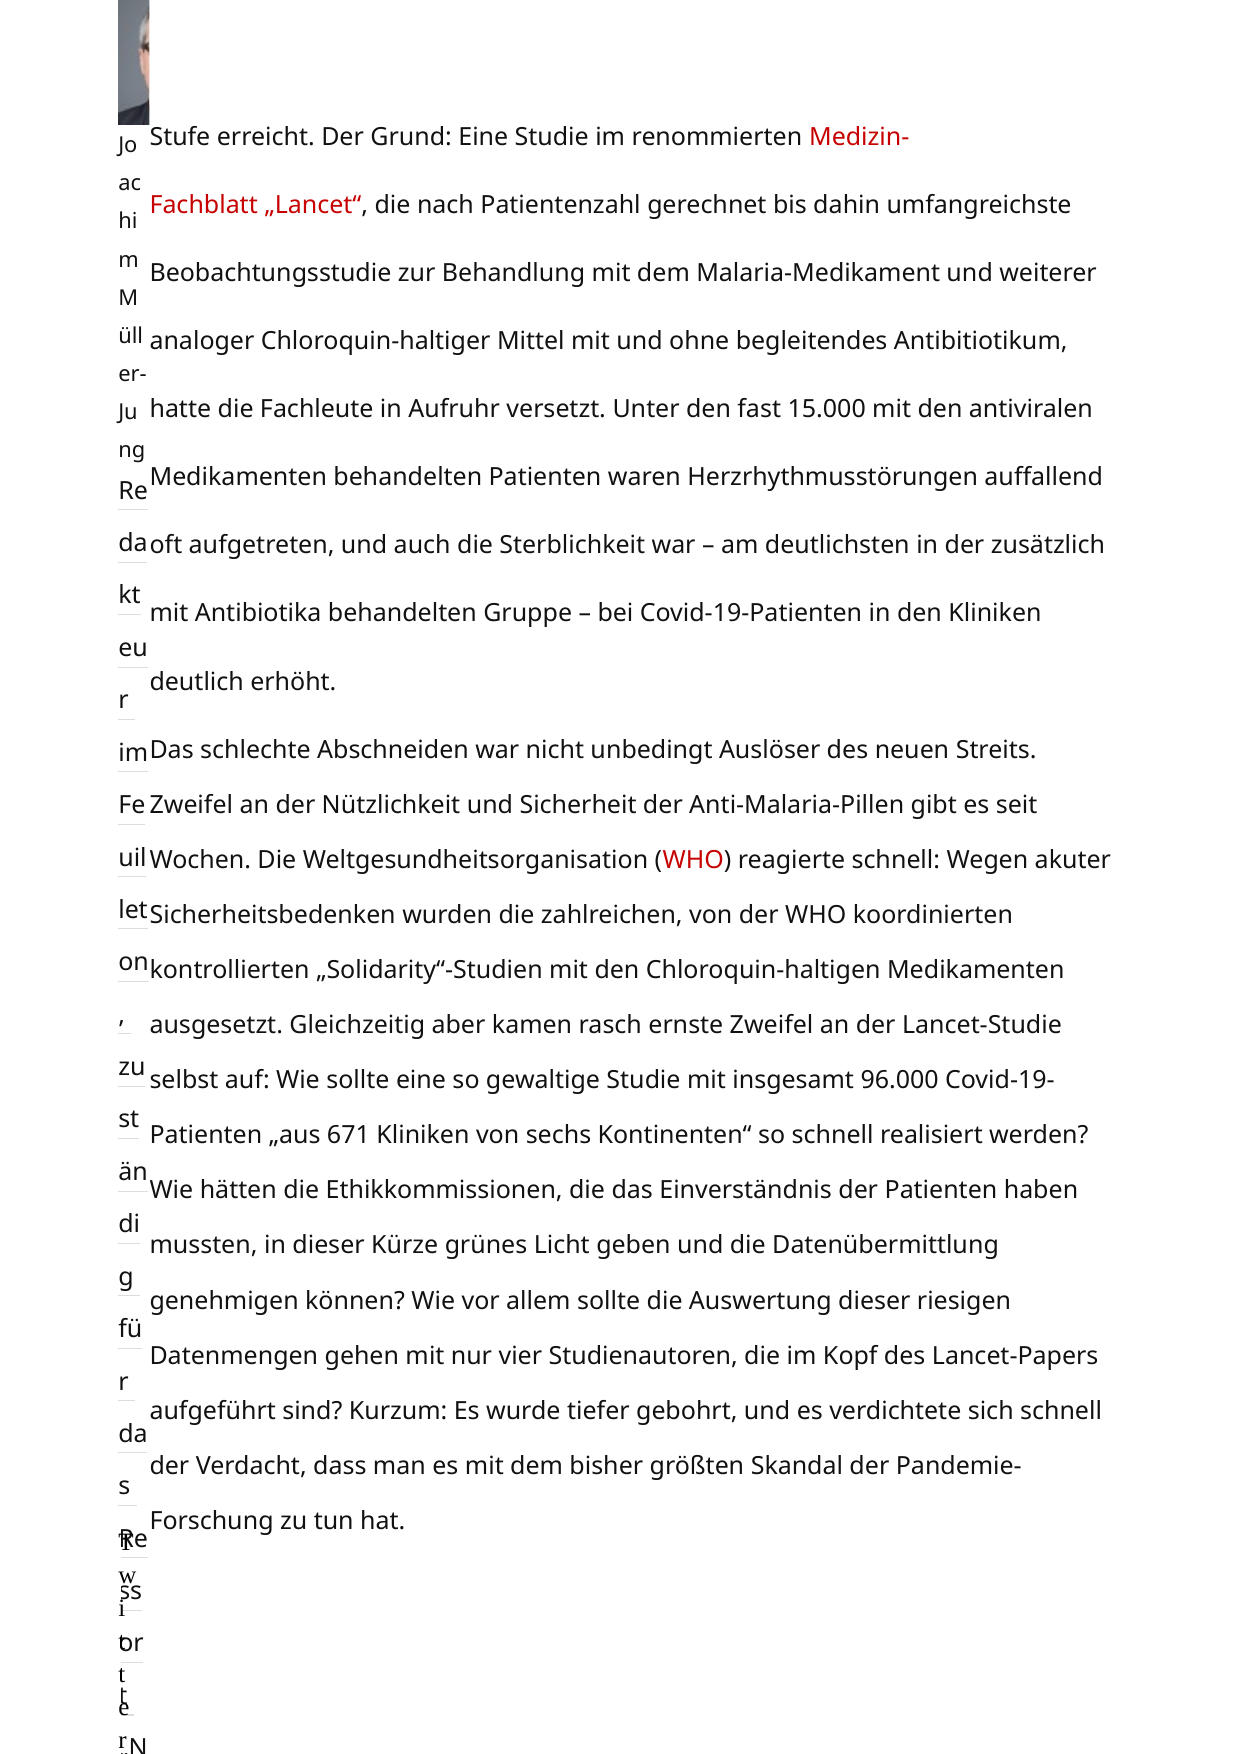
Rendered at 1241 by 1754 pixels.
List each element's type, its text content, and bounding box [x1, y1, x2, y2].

text Joachim Müller-Jung [118, 129, 149, 464]
text Redakteur im Feuilleton, zuständig für das Ressort „Natur und Wissenschaft“. [118, 472, 149, 981]
text Redakteur im Feuilleton, zuständig für das Ressort „Natur und Wissenschaft“. [118, 982, 149, 1754]
text Stufe erreicht. Der Grund: Eine Studie im renommierten Medizin-Fachblatt „Lancet“, die nach Patientenzahl gerechnet bis dahin umfangreichste Beobachtungsstudie zur Behandlung mit dem Malaria-Medikament und weiterer analoger Chloroquin-haltiger Mittel mit und ohne begleitendes Antibitiotikum, hatte die Fachleute in Aufruhr versetzt. Unter den fast 15.000 mit den antiviralen Medikamenten behandelten Patienten waren Herzrhythmusstörungen auffallend oft aufgetreten, und auch die Sterblichkeit war – am deutlichsten in der zusätzlich mit Antibiotika behandelten Gruppe – bei Covid-19-Patienten in den Kliniken deutlich erhöht. [149, 118, 1122, 697]
picture [118, 0, 150, 125]
text Das schlechte Abschneiden war nicht unbedingt Auslöser des neuen Streits. Zweifel an der Nützlichkeit und Sicherheit der Anti-Malaria-Pillen gibt es seit Wochen. Die Weltgesundheitsorganisation (WHO) reagierte schnell: Wegen akuter Sicherheitsbedenken wurden die zahlreichen, von der WHO koordinierten kontrollierten „Solidarity“-Studien mit den Chloroquin-haltigen Medikamenten ausgesetzt. Gleichzeitig aber kamen rasch ernste Zweifel an der Lancet-Studie selbst auf: Wie sollte eine so gewaltige Studie mit insgesamt 96.000 Covid-19-Patienten „aus 671 Kliniken von sechs Kontinenten“ so schnell realisiert werden? Wie hätten die Ethikkommissionen, die das Einverständnis der Patienten haben mussten, in dieser Kürze grünes Licht geben und die Datenübermittlung genehmigen können? Wie vor allem sollte die Auswertung dieser riesigen Datenmengen gehen mit nur vier Studienautoren, die im Kopf des Lancet-Papers aufgeführt sind? Kurzum: Es wurde tiefer gebohrt, und es verdichtete sich schnell der Verdacht, dass man es mit dem bisher größten Skandal der Pandemie-Forschung zu tun hat. [149, 731, 1122, 1537]
